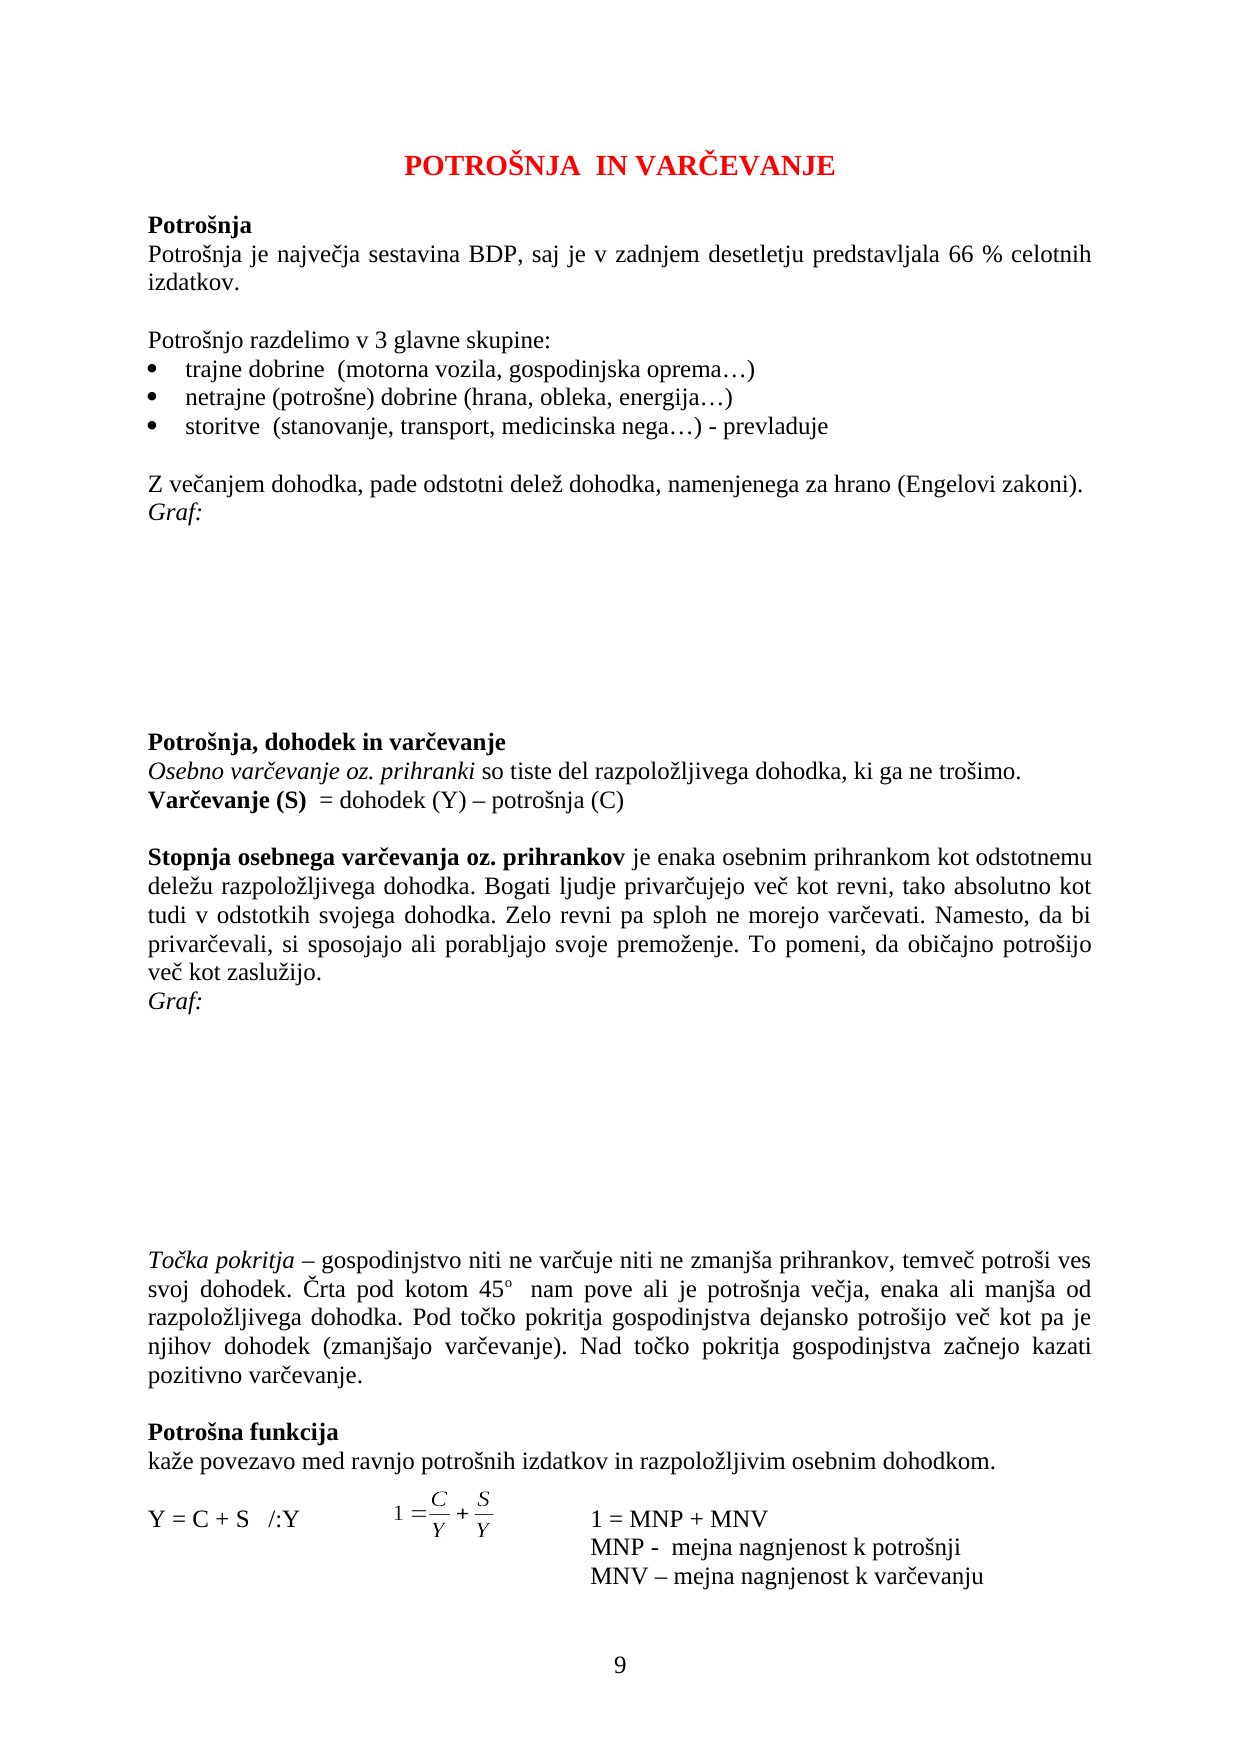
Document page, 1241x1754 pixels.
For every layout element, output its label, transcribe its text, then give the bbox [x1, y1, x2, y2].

text Stopnja osebnega varčevanja oz. prihrankov je enaka osebnim prihrankom kot odstotnemu deležu razpoložljivega dohodka. Bogati ljudje privarčujejo več kot revni, tako absolutno kot tudi v odstotkih svojega dohodka. Zelo revni pa sploh ne morejo varčevati. Namesto, da bi privarčevali, si sposojajo ali porabljajo svoje premoženje. To pomeni, da običajno potrošijo več kot zaslužijo. [148, 842, 1093, 986]
text 1 = MNP + MNV [500, 1504, 1093, 1532]
subtitle Graf: [148, 986, 1093, 1015]
text Potrošnjo razdelimo v 3 glavne skupine: [148, 325, 1093, 354]
list trajne dobrine (motorna vozila, gospodinjska oprema…) [148, 354, 1093, 382]
list netrajne (potrošne) dobrine (hrana, obleka, energija…) [148, 382, 1093, 411]
text MNV – mejna nagnjenost k varčevanju [148, 1561, 1093, 1590]
subtitle Potrošna funkcija [148, 1417, 1093, 1446]
text Osebno varčevanje oz. prihranki so tiste del razpoložljivega dohodka, ki ga ne trošimo. [148, 756, 1093, 785]
text Graf: [148, 497, 1093, 526]
subtitle Potrošnja [148, 210, 1093, 239]
text Varčevanje (S) = dohodek (Y) – potrošnja (C) [148, 785, 1093, 814]
text Z večanjem dohodka, pade odstotni delež dohodka, namenjenega za hrano (Engelovi zakoni). [148, 469, 1093, 497]
text Y = C + S /:Y [148, 1504, 390, 1532]
text Potrošnja je največja sestavina BDP, saj je v zadnjem desetletju predstavljala 66 % celotnih izdatkov. [148, 239, 1093, 296]
text Točka pokritja – gospodinjstvo niti ne varčuje niti ne zmanjša prihrankov, temveč potroši ves svoj dohodek. Črta pod kotom 45o nam pove ali je potrošnja večja, enaka ali manjša od razpoložljivega dohodka. Pod točko pokritja gospodinjstva dejansko potrošijo več kot pa je njihov dohodek (zmanjšajo varčevanje). Nad točko pokritja gospodinjstva začnejo kazati pozitivno varčevanje. [148, 1245, 1093, 1389]
list storitve (stanovanje, transport, medicinska nega…) - prevladuje [148, 411, 1093, 440]
text [392, 1504, 499, 1532]
text POTROŠNJA IN VARČEVANJE [148, 148, 1093, 181]
text kaže povezavo med ravnjo potrošnih izdatkov in razpoložljivim osebnim dohodkom. [148, 1446, 1093, 1475]
text MNP - mejna nagnjenost k potrošnji [148, 1532, 1093, 1561]
subtitle Potrošnja, dohodek in varčevanje [148, 727, 1093, 756]
